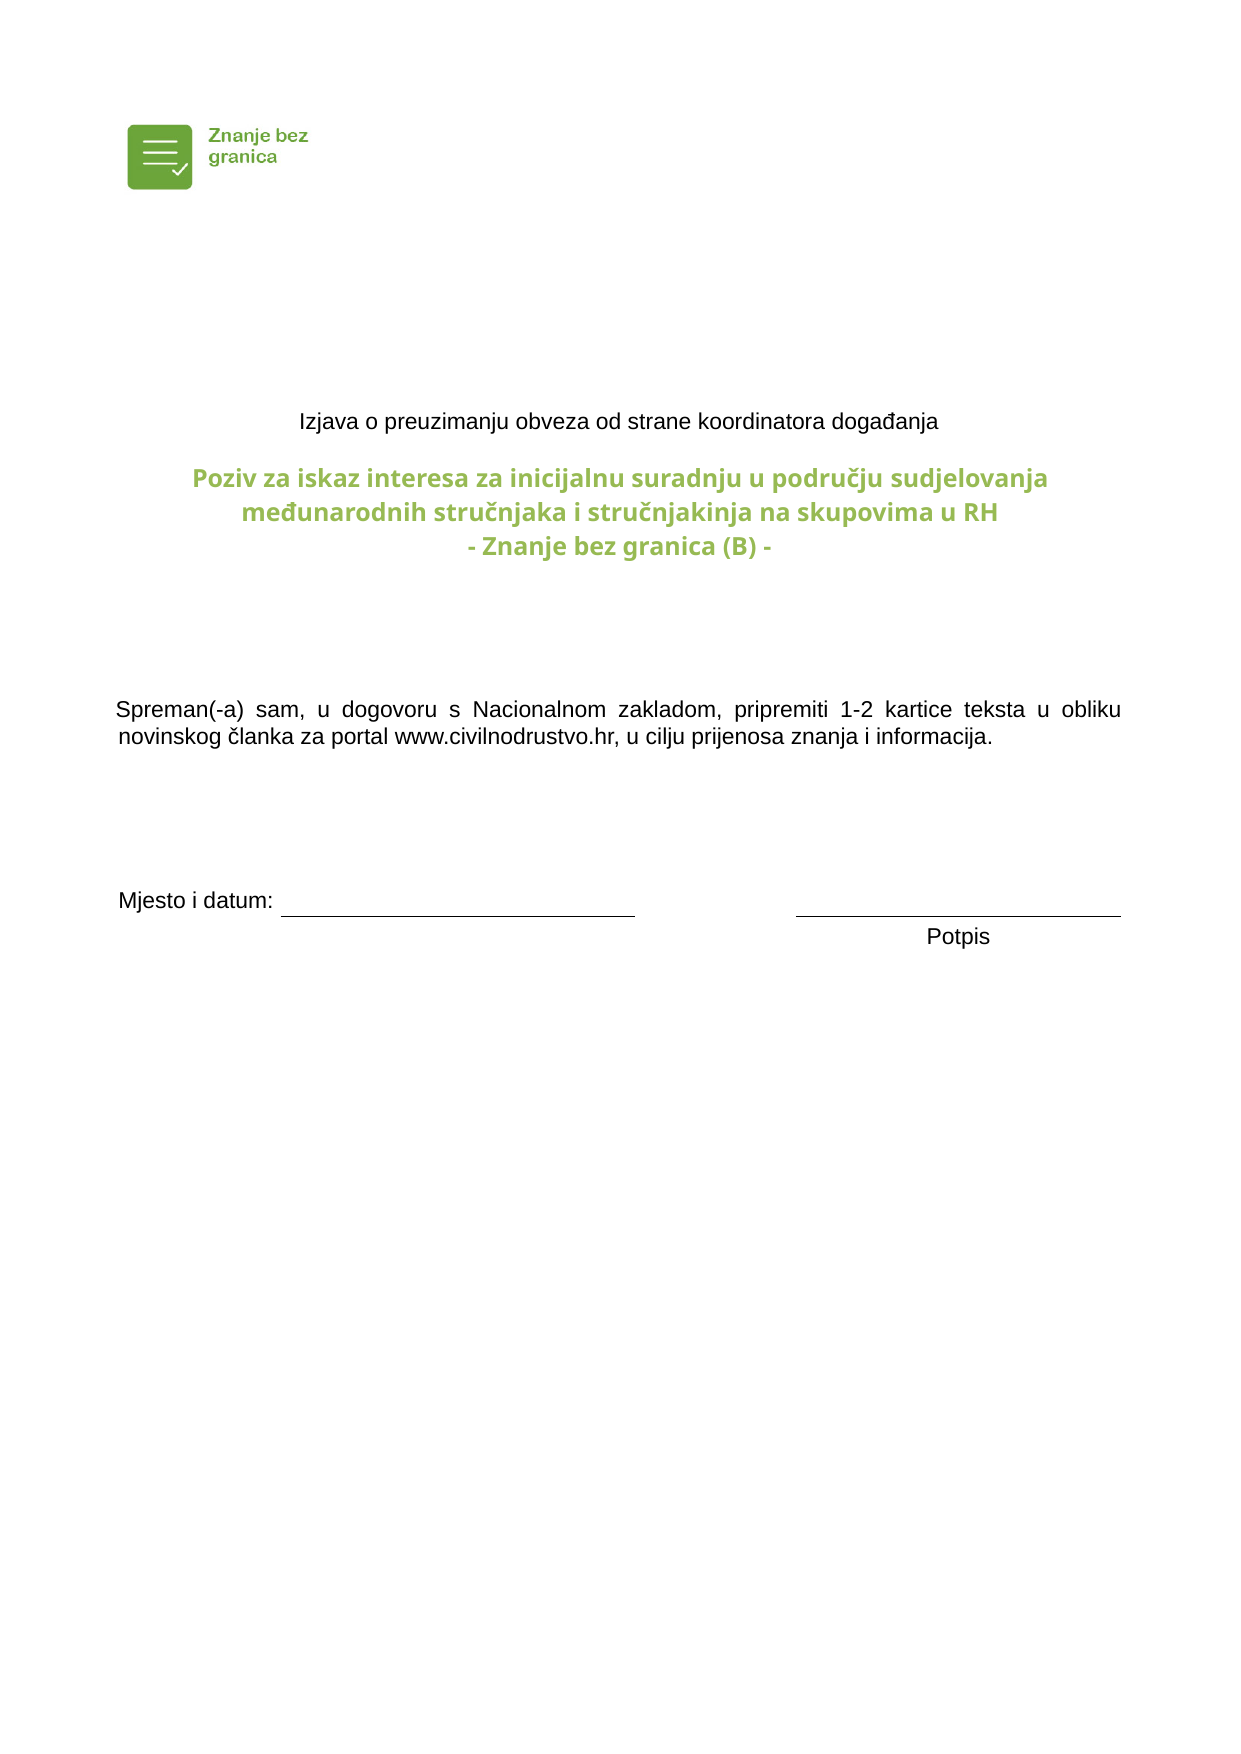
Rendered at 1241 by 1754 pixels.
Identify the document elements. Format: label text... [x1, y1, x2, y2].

table_cell [112, 916, 281, 952]
table_cell [635, 916, 796, 952]
text Izjava o preuzimanju obveza od strane koordinatora događanja [115, 408, 1122, 434]
text Poziv za iskaz interesa za inicijalnu suradnju u području sudjelovanja međunarodnih stručnjaka i stručnjakinja na skupovima u RH [118, 460, 1122, 528]
table_header [796, 881, 1121, 916]
table_header [635, 881, 796, 916]
text - Znanje bez granica (B) - [117, 528, 1122, 563]
text Spreman(-a) sam, u dogovoru s Nacionalnom zakladom, pripremiti 1-2 kartice teksta u obliku novinskog članka za portal www.civilnodrustvo.hr, u cilju prijenosa znanja i informacija. [115, 696, 1122, 749]
table_header Mjesto i datum: [112, 881, 281, 916]
table_cell [281, 917, 635, 952]
table_header [281, 881, 635, 916]
table_cell Potpis [796, 917, 1121, 952]
